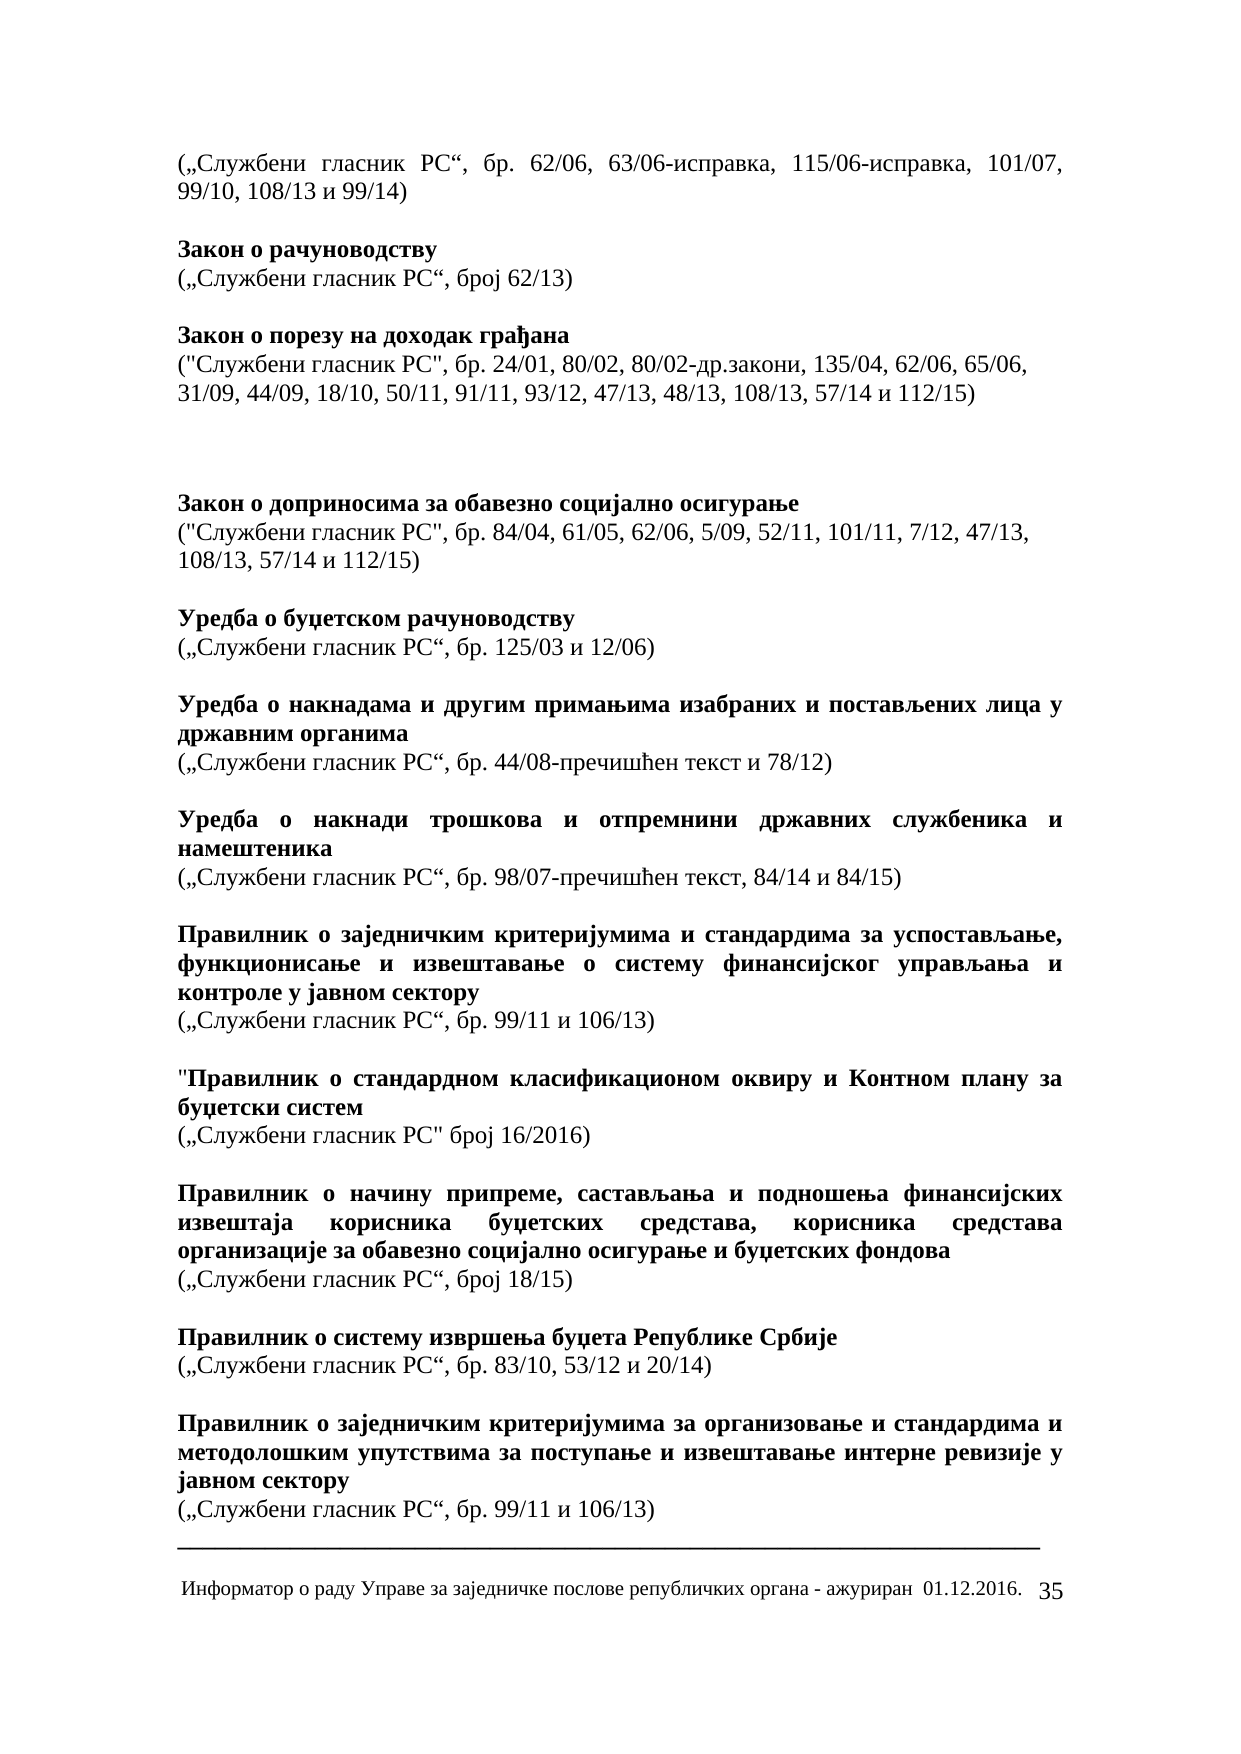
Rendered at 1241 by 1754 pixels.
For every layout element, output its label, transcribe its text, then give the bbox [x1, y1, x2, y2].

text "Правилник о стандардном класификационом оквиру и Контном плану за буџетски систем [177, 1063, 1063, 1120]
text („Службени гласник РС“, број 18/15) [177, 1264, 1063, 1293]
text („Службени гласник РС" број 16/2016) [177, 1120, 1063, 1149]
text Правилник о заједничким критеријумима и стандардима за успостављање, функционисање и извештавање о систему финансијског управљања и контроле у јавном сектору [177, 919, 1063, 1005]
text Закон о порезу на доходак грађана [177, 320, 1063, 349]
text Уредба о накнади трошкова и отпремнини државних службеника и намештеника [177, 804, 1063, 862]
text („Службени гласник РС“, бр. 44/08-пречишћен текст и 78/12) [177, 747, 1063, 775]
text („Службени гласник РС“, бр. 98/07-пречишћен текст, 84/14 и 84/15) [177, 862, 1063, 890]
text Уредба о накнадама и другим примањима изабраних и постављених лица у државним органима [177, 689, 1063, 747]
text ("Службени гласник РС", бр. 24/01, 80/02, 80/02-др.закони, 135/04, 62/06, 65/06, 31/09, 44/09, 18/10, 50/11, 91/11, 93/12, 47/13, 48/13, 108/13, 57/14 и 112/15) [177, 349, 1063, 406]
text Уредба о буџетском рачуноводству [177, 603, 1063, 632]
text („Службени гласник РС“, бр. 99/11 и 106/13) [177, 1494, 1063, 1523]
text _____________________________________________________________________ [177, 1523, 1063, 1552]
text („Службени гласник РС“, бр. 62/06, 63/06-исправка, 115/06-исправка, 101/07, 99/10, 108/13 и 99/14) [177, 148, 1063, 205]
text ("Службени гласник РС", бр. 84/04, 61/05, 62/06, 5/09, 52/11, 101/11, 7/12, 47/13, 108/13, 57/14 и 112/15) [177, 517, 1063, 574]
text Правилник о начину припреме, састављања и подношења финансијских извештаја корисника буџетских средстава, корисника средстава организације за обавезно социјално осигурање и буџетских фондова [177, 1178, 1063, 1264]
text Правилник о систему извршења буџета Републике Србије [177, 1322, 1063, 1350]
text („Службени гласник РС“, бр. 125/03 и 12/06) [177, 632, 1063, 660]
text Закон о доприносима за обавезно социјално осигурање [177, 488, 1063, 517]
text Закон о рачуноводству [177, 234, 1063, 263]
text („Службени гласник РС“, бр. 99/11 и 106/13) [177, 1005, 1063, 1034]
text („Службени гласник РС“, број 62/13) [177, 263, 1063, 291]
text Правилник о заједничким критеријумима за организовање и стандардима и методолошким упутствима за поступање и извештавање интерне ревизије у јавном сектору [177, 1408, 1063, 1494]
text („Службени гласник РС“, бр. 83/10, 53/12 и 20/14) [177, 1350, 1063, 1379]
